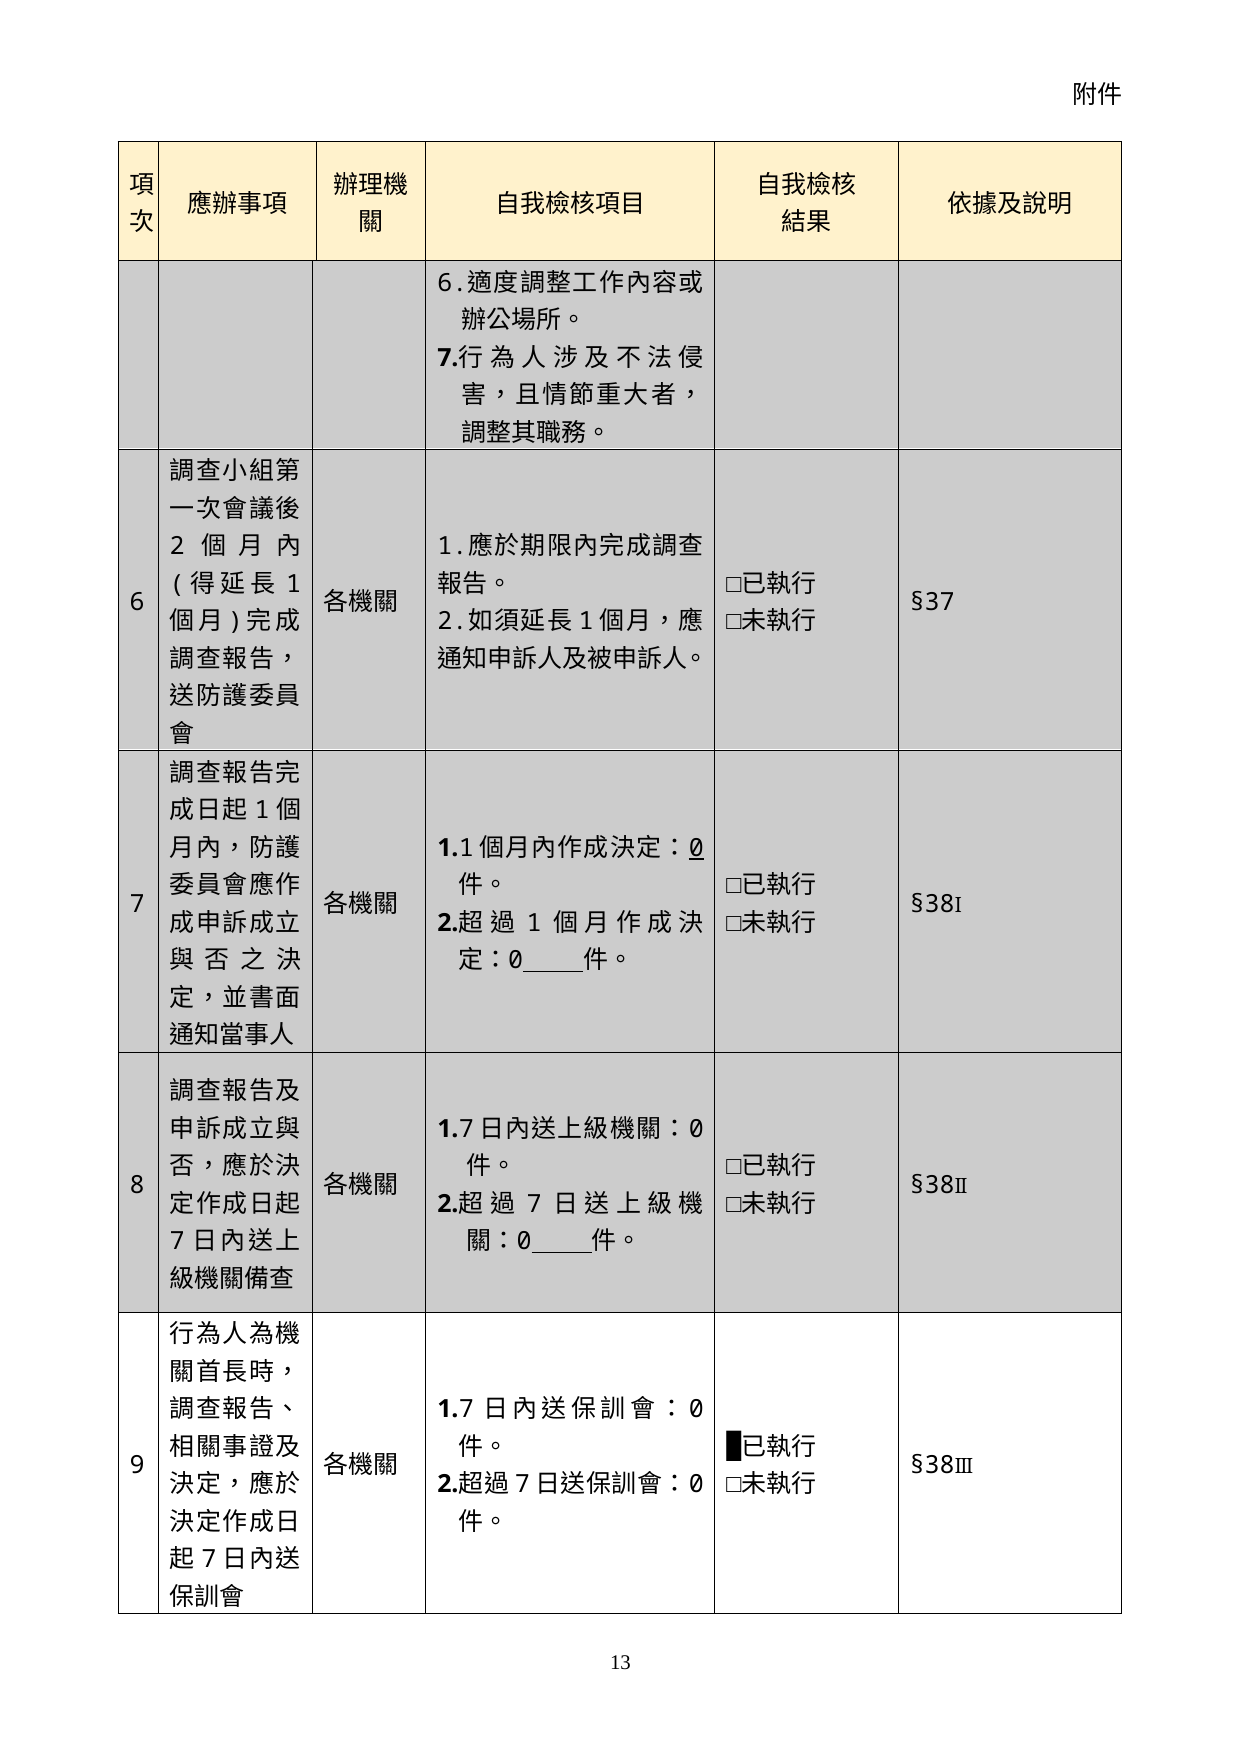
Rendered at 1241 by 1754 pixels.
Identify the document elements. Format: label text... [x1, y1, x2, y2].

table_cell §37 [899, 450, 1121, 749]
table_cell 7日內送保訓會：0 件。 超過7日送保訓會：0 件。 [426, 1313, 714, 1613]
table_cell [119, 261, 158, 448]
table_cell 避免申訴人再受職場霸凌之措施。 提供相關諮詢或必要之協助及保護措施。 對行為人為適當之處理。 就相關事實釐清。 協助被霸凌者提起申訴。 適度調整工作內容或辦公場所。 行為人涉及不法侵害，且情節重大者，調整其職務。 [426, 261, 714, 448]
table_cell [119, 450, 158, 749]
table_cell 1個月內作成決定：0件。 超過1個月作成決定：0 件。 [426, 751, 714, 1052]
table_cell §38Ⅱ [899, 1053, 1121, 1312]
table_cell 行為人為機關首長時，調查報告、相關事證及決定，應於決定作成日起7日內送保訓會 [159, 1313, 312, 1613]
table_cell 各機關 [313, 751, 425, 1052]
table_header 應辦事項 [159, 142, 316, 260]
table_cell [159, 261, 312, 448]
table_cell [899, 261, 1121, 448]
table_cell §38Ⅰ [899, 751, 1121, 1052]
table_header 辦理機關 [317, 142, 425, 260]
table_cell [119, 1313, 158, 1613]
table_cell □已執行 □未執行 [715, 1053, 898, 1312]
table_header 自我檢核 結果 [715, 142, 898, 260]
table_cell 各機關 [313, 1313, 425, 1613]
table_cell [119, 1053, 158, 1312]
table_cell █已執行 □未執行 [715, 1313, 898, 1613]
table_header 自我檢核項目 [426, 142, 714, 260]
table_cell 各機關 [313, 1053, 425, 1312]
table_cell 調查報告及申訴成立與否，應於決定作成日起7日內送上級機關備查 [159, 1053, 312, 1312]
table_cell [119, 751, 158, 1052]
table_cell [715, 261, 898, 448]
table_cell 7日內送上級機關：0 件。 超過7日送上級機關：0 件。 [426, 1053, 714, 1312]
table_header 項次 [119, 142, 158, 260]
table_cell 各機關 [313, 450, 425, 749]
table_cell □已執行 □未執行 [715, 450, 898, 749]
table_cell □已執行 □未執行 [715, 751, 898, 1052]
table_cell 調查小組第一次會議後2個月內(得延長1個月)完成調查報告，送防護委員會 [159, 450, 312, 749]
table_cell §38Ⅲ [899, 1313, 1121, 1613]
table_cell 調查報告完成日起1個月內，防護委員會應作成申訴成立與否之決定，並書面通知當事人 [159, 751, 312, 1052]
table_cell [313, 261, 425, 448]
table_header 依據及說明 [899, 142, 1121, 260]
table_cell 1.應於期限內完成調查報告。 2.如須延長1個月，應通知申訴人及被申訴人。 [426, 450, 714, 749]
